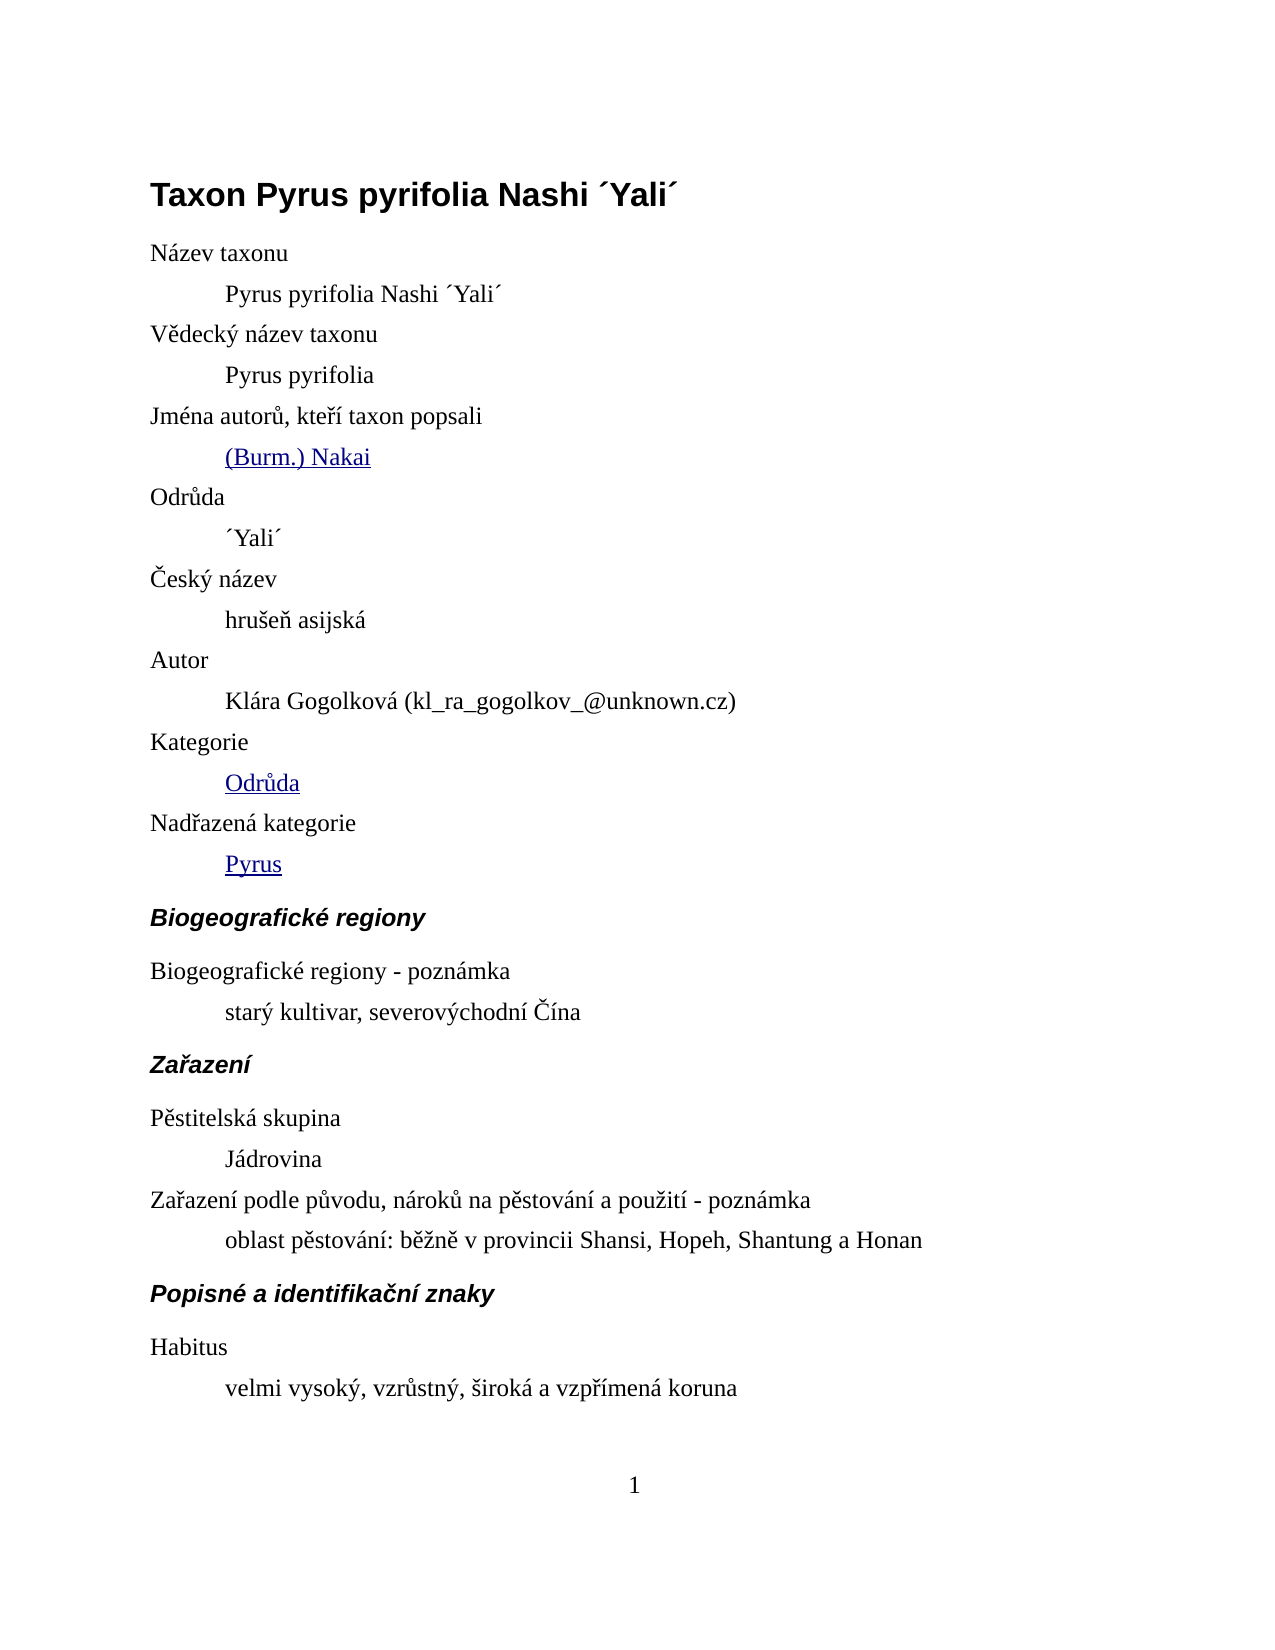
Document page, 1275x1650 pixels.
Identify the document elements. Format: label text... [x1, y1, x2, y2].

text (Burm.) Nakai [225, 442, 1125, 471]
subtitle Zařazení [150, 1050, 1125, 1079]
text Kategorie [150, 727, 1125, 756]
text Vědecký název taxonu [150, 319, 1125, 348]
text Pyrus [225, 849, 1125, 878]
text Autor [150, 645, 1125, 674]
subtitle Popisné a identifikační znaky [150, 1279, 1125, 1308]
text Nadřazená kategorie [150, 808, 1125, 837]
text Odrůda [150, 482, 1125, 511]
text Pěstitelská skupina [150, 1103, 1125, 1132]
text Biogeografické regiony - poznámka [150, 956, 1125, 984]
text Jména autorů, kteří taxon popsali [150, 401, 1125, 430]
text oblast pěstování: běžně v provincii Shansi, Hopeh, Shantung a Honan [225, 1226, 1125, 1254]
text Jádrovina [225, 1144, 1125, 1173]
text Klára Gogolková (kl_ra_gogolkov_@unknown.cz) [225, 686, 1125, 715]
text starý kultivar, severovýchodní Čína [225, 997, 1125, 1025]
text hrušeň asijská [225, 605, 1125, 633]
text Zařazení podle původu, nároků na pěstování a použití - poznámka [150, 1185, 1125, 1213]
text velmi vysoký, vzrůstný, široká a vzpřímená koruna [225, 1373, 1125, 1402]
text Pyrus pyrifolia Nashi ´Yali´ [225, 279, 1125, 308]
text Český název [150, 564, 1125, 593]
text ´Yali´ [225, 523, 1125, 552]
subtitle Biogeografické regiony [150, 903, 1125, 931]
text Odrůda [225, 768, 1125, 796]
text Pyrus pyrifolia [225, 360, 1125, 389]
subtitle Taxon Pyrus pyrifolia Nashi ´Yali´ [150, 175, 1125, 214]
text Habitus [150, 1332, 1125, 1361]
text Název taxonu [150, 238, 1125, 267]
